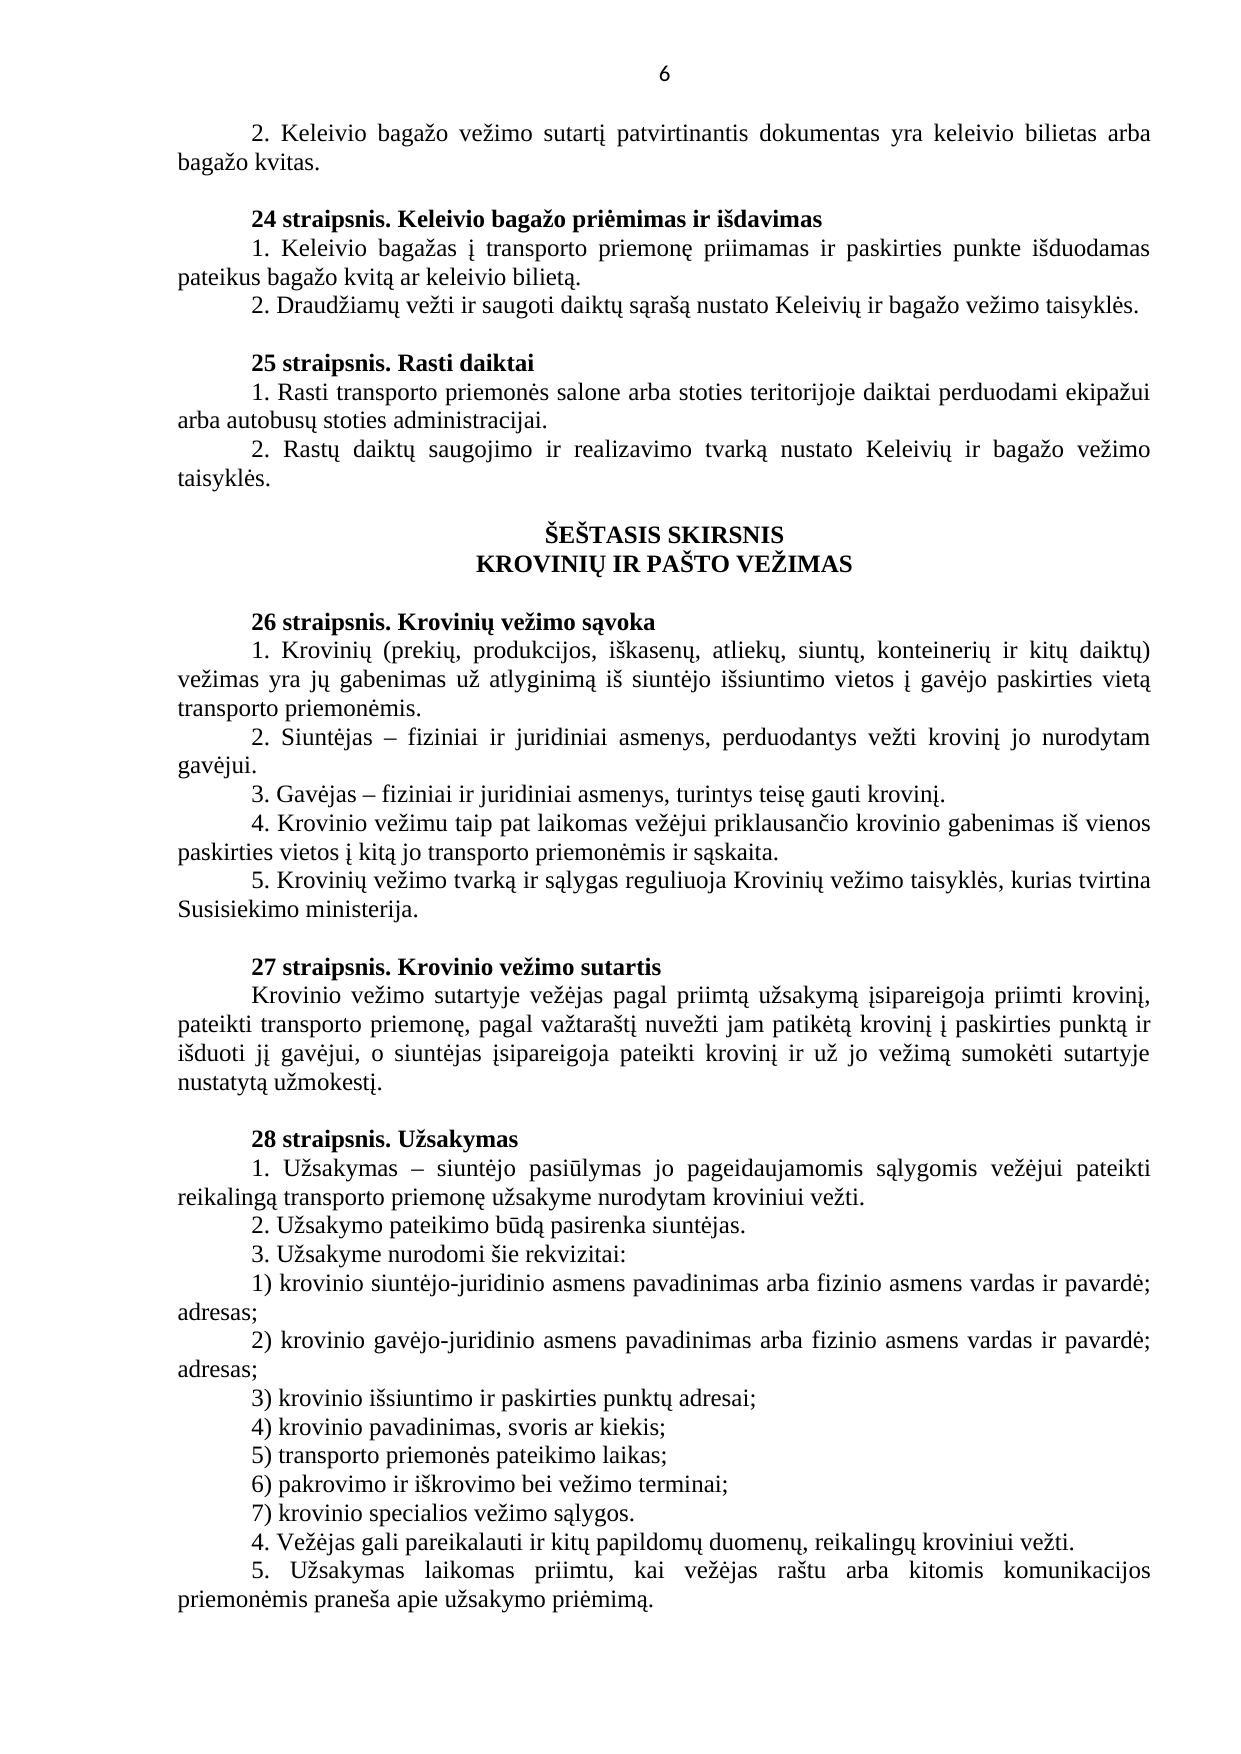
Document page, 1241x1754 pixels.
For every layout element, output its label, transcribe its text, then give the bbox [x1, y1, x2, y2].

text 2. Rastų daiktų saugojimo ir realizavimo tvarką nustato Keleivių ir bagažo vežimo taisyklės. [177, 434, 1152, 492]
text 4. Vežėjas gali pareikalauti ir kitų papildomų duomenų, reikalingų kroviniui vežti. [177, 1527, 1152, 1556]
text 24 straipsnis. Keleivio bagažo priėmimas ir išdavimas [177, 204, 1152, 233]
text 3. Gavėjas – fiziniai ir juridiniai asmenys, turintys teisę gauti krovinį. [177, 779, 1152, 808]
text 26 straipsnis. Krovinių vežimo sąvoka [177, 607, 1152, 636]
text 1) krovinio siuntėjo-juridinio asmens pavadinimas arba fizinio asmens vardas ir pavardė; adresas; [177, 1268, 1152, 1326]
text 1. Užsakymas – siuntėjo pasiūlymas jo pageidaujamomis sąlygomis vežėjui pateikti reikalingą transporto priemonę užsakyme nurodytam kroviniui vežti. [177, 1153, 1152, 1211]
text 4) krovinio pavadinimas, svoris ar kiekis; [177, 1412, 1152, 1441]
text 2. Draudžiamų vežti ir saugoti daiktų sąrašą nustato Keleivių ir bagažo vežimo taisyklės. [177, 291, 1152, 319]
text 28 straipsnis. Užsakymas [177, 1124, 1152, 1153]
text 27 straipsnis. Krovinio vežimo sutartis [177, 952, 1152, 981]
text 1. Keleivio bagažas į transporto priemonę priimamas ir paskirties punkte išduodamas pateikus bagažo kvitą ar keleivio bilietą. [177, 233, 1152, 291]
text 2. Užsakymo pateikimo būdą pasirenka siuntėjas. [177, 1211, 1152, 1239]
text 5. Krovinių vežimo tvarką ir sąlygas reguliuoja Krovinių vežimo taisyklės, kurias tvirtina Susisiekimo ministerija. [177, 866, 1152, 923]
text 7) krovinio specialios vežimo sąlygos. [177, 1498, 1152, 1527]
text 1. Rasti transporto priemonės salone arba stoties teritorijoje daiktai perduodami ekipažui arba autobusų stoties administracijai. [177, 377, 1152, 434]
text 25 straipsnis. Rasti daiktai [177, 348, 1152, 377]
text ŠEŠTASIS skirsnis [177, 521, 1152, 549]
text Krovinių ir pašto vežimas [177, 549, 1152, 578]
text 5) transporto priemonės pateikimo laikas; [177, 1441, 1152, 1469]
text 3) krovinio išsiuntimo ir paskirties punktų adresai; [177, 1383, 1152, 1412]
text 4. Krovinio vežimu taip pat laikomas vežėjui priklausančio krovinio gabenimas iš vienos paskirties vietos į kitą jo transporto priemonėmis ir sąskaita. [177, 808, 1152, 866]
text 2. Siuntėjas – fiziniai ir juridiniai asmenys, perduodantys vežti krovinį jo nurodytam gavėjui. [177, 722, 1152, 779]
text 1. Krovinių (prekių, produkcijos, iškasenų, atliekų, siuntų, konteinerių ir kitų daiktų) vežimas yra jų gabenimas už atlyginimą iš siuntėjo išsiuntimo vietos į gavėjo paskirties vietą transporto priemonėmis. [177, 636, 1152, 722]
text 2) krovinio gavėjo-juridinio asmens pavadinimas arba fizinio asmens vardas ir pavardė; adresas; [177, 1326, 1152, 1383]
text 3. Užsakyme nurodomi šie rekvizitai: [177, 1239, 1152, 1268]
text 2. Keleivio bagažo vežimo sutartį patvirtinantis dokumentas yra keleivio bilietas arba bagažo kvitas. [177, 118, 1152, 176]
text Krovinio vežimo sutartyje vežėjas pagal priimtą užsakymą įsipareigoja priimti krovinį, pateikti transporto priemonę, pagal važtaraštį nuvežti jam patikėtą krovinį į paskirties punktą ir išduoti jį gavėjui, o siuntėjas įsipareigoja pateikti krovinį ir už jo vežimą sumokėti sutartyje nustatytą užmokestį. [177, 981, 1152, 1096]
text 5. Užsakymas laikomas priimtu, kai vežėjas raštu arba kitomis komunikacijos priemonėmis praneša apie užsakymo priėmimą. [177, 1556, 1152, 1613]
text 6) pakrovimo ir iškrovimo bei vežimo terminai; [177, 1469, 1152, 1498]
